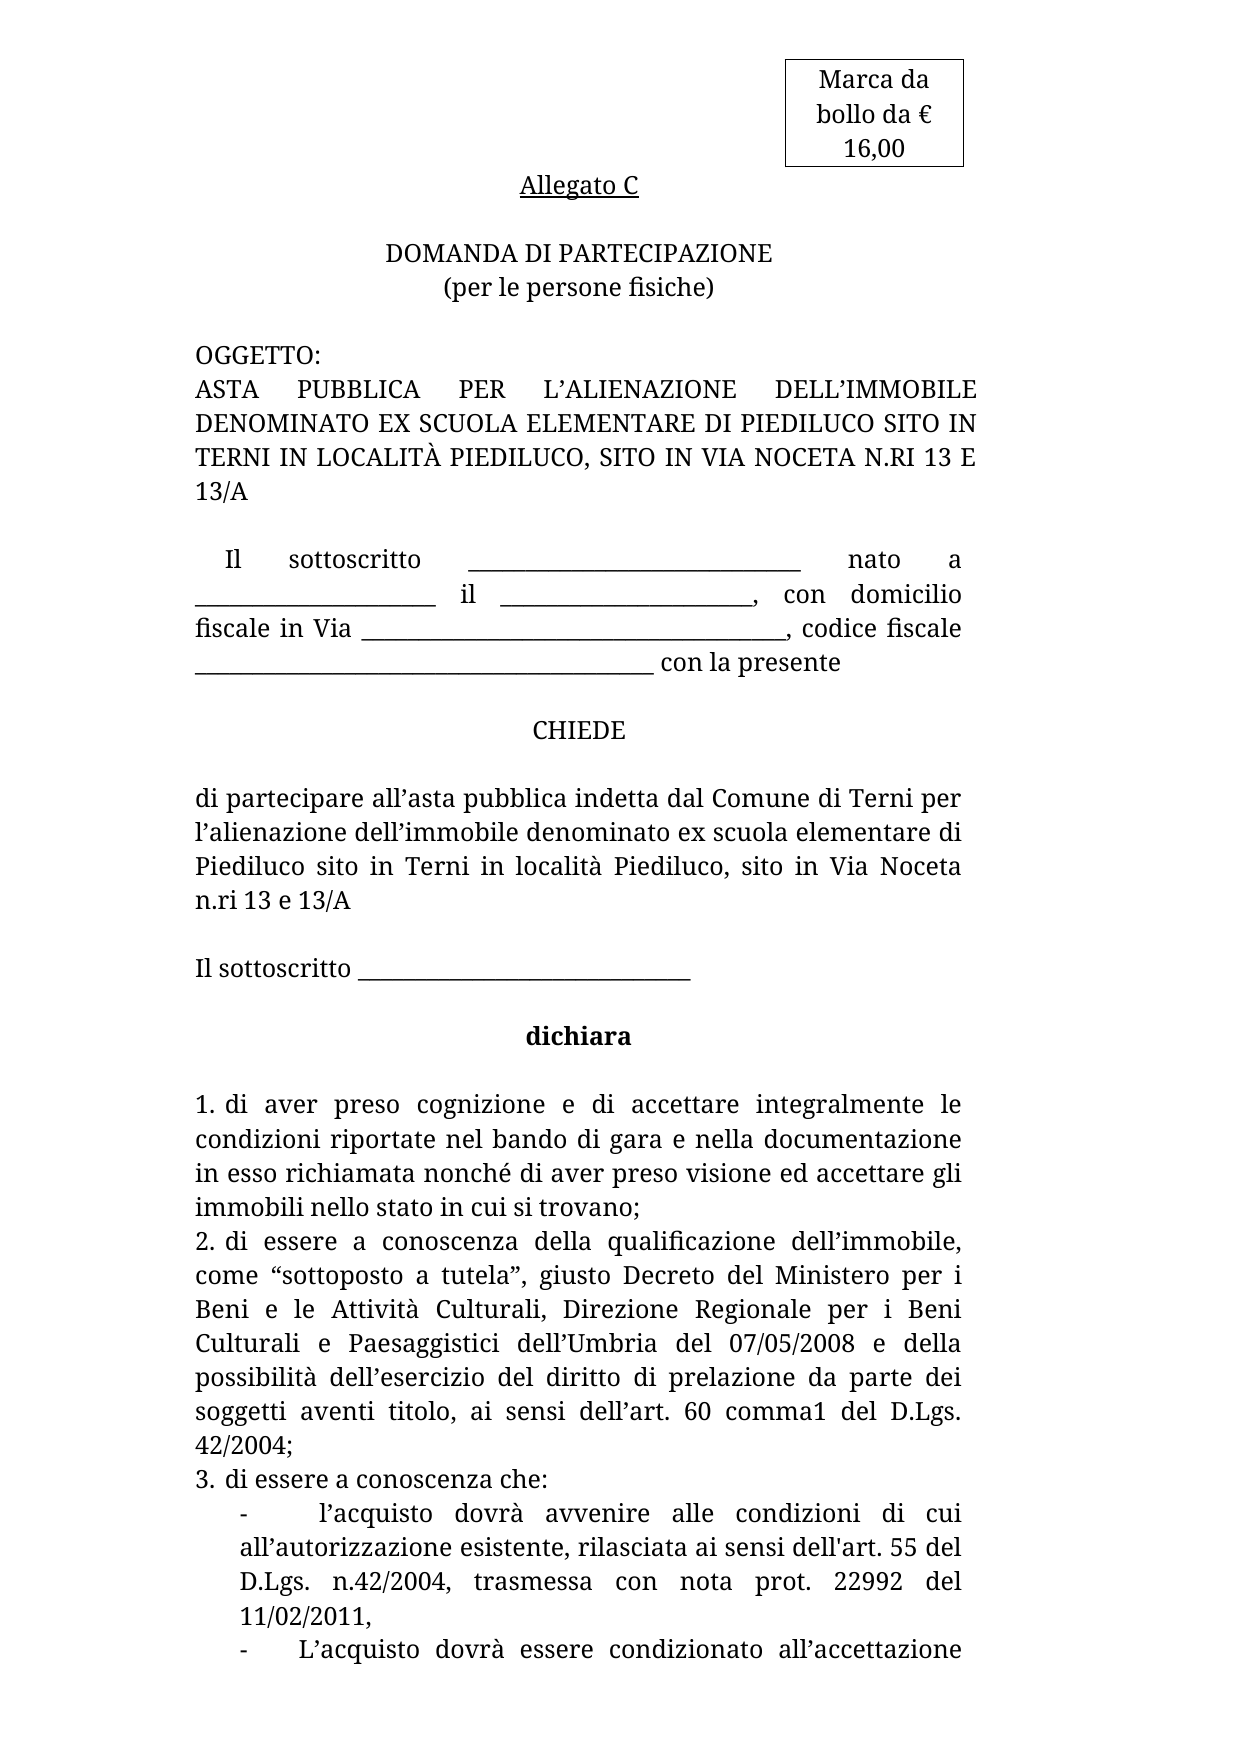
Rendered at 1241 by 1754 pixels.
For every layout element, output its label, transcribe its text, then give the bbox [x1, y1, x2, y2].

text OGGETTO: [195, 338, 963, 372]
subtitle CHIEDE [195, 712, 963, 747]
list l’acquisto dovrà avvenire alle condizioni di cui all’autorizzazione esistente, rilasciata ai sensi dell'art. 55 del D.Lgs. n.42/2004, trasmessa con nota prot. 22992 del 11/02/2011, [239, 1496, 963, 1632]
subtitle DOMANDA DI PARTECIPAZIONE [195, 236, 963, 270]
list di essere a conoscenza che: [195, 1462, 963, 1496]
text dichiara [195, 1019, 963, 1053]
text Il sottoscritto _____________________________ [195, 951, 963, 985]
list L’acquisto dovrà essere condizionato all’accettazione [239, 1632, 963, 1666]
list di essere a conoscenza della qualificazione dell’immobile, come “sottoposto a tutela”, giusto Decreto del Ministero per i Beni e le Attività Culturali, Direzione Regionale per i Beni Culturali e Paesaggistici dell’Umbria del 07/05/2008 e della possibilità dell’esercizio del diritto di prelazione da parte dei soggetti aventi titolo, ai sensi dell’art. 60 comma1 del D.Lgs. 42/2004; [195, 1223, 963, 1462]
text ASTA PUBBLICA PER L’ALIENAZIONE delL’IMMOBILE denominato ex scuola elementare di Piediluco sito in Terni in località Piediluco, sito in Via Noceta n.ri 13 e 13/A [195, 372, 977, 508]
text Il sottoscritto _____________________________ nato a _____________________ il ______________________, con domicilio fiscale in Via _____________________________________, codice fiscale ________________________________________ con la presente [195, 542, 963, 678]
text di partecipare all’asta pubblica indetta dal Comune di Terni per l’alienazione dell’immobile denominato ex scuola elementare di Piediluco sito in Terni in località Piediluco, sito in Via Noceta n.ri 13 e 13/A [195, 781, 963, 917]
text (per le persone fisiche) [195, 270, 963, 304]
subtitle Allegato C [195, 167, 963, 202]
list di aver preso cognizione e di accettare integralmente le condizioni riportate nel bando di gara e nella documentazione in esso richiamata nonché di aver preso visione ed accettare gli immobili nello stato in cui si trovano; [195, 1087, 963, 1223]
subtitle Marca da bollo da € 16,00 [786, 60, 963, 166]
